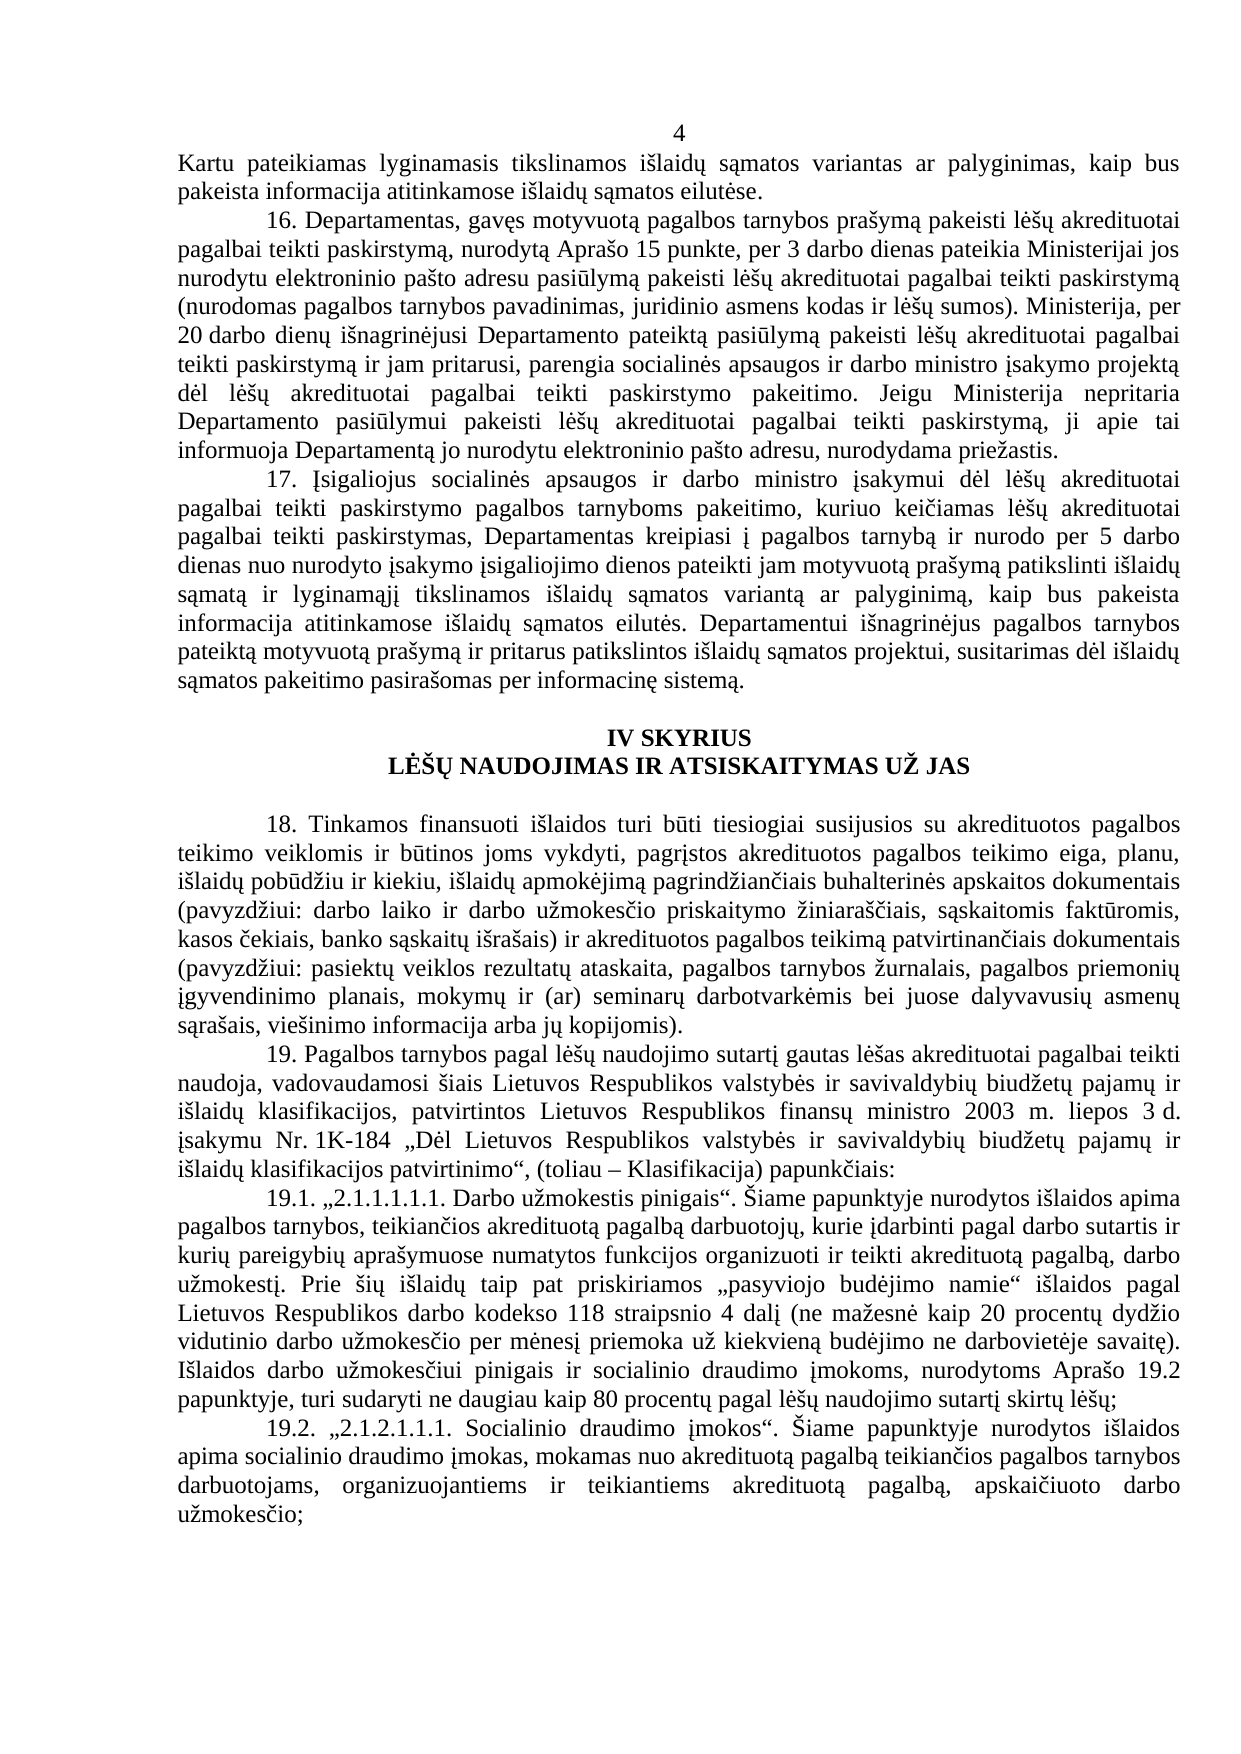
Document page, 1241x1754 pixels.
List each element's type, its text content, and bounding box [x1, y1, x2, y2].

text Kartu pateikiamas lyginamasis tikslinamos išlaidų sąmatos variantas ar palyginimas, kaip bus pakeista informacija atitinkamose išlaidų sąmatos eilutėse. [177, 148, 1181, 205]
text LĖŠŲ NAUDOJIMAS IR ATSISKAITYMAS UŽ JAS [177, 751, 1181, 780]
text 19.2. „2.1.2.1.1.1. Socialinio draudimo įmokos“. Šiame papunktyje nurodytos išlaidos apima socialinio draudimo įmokas, mokamas nuo akredituotą pagalbą teikiančios pagalbos tarnybos darbuotojams, organizuojantiems ir teikiantiems akredituotą pagalbą, apskaičiuoto darbo užmokesčio; [177, 1413, 1181, 1528]
text 16. Departamentas, gavęs motyvuotą pagalbos tarnybos prašymą pakeisti lėšų akredituotai pagalbai teikti paskirstymą, nurodytą Aprašo 15 punkte, per 3 darbo dienas pateikia Ministerijai jos nurodytu elektroninio pašto adresu pasiūlymą pakeisti lėšų akredituotai pagalbai teikti paskirstymą (nurodomas pagalbos tarnybos pavadinimas, juridinio asmens kodas ir lėšų sumos). Ministerija, per 20 darbo dienų išnagrinėjusi Departamento pateiktą pasiūlymą pakeisti lėšų akredituotai pagalbai teikti paskirstymą ir jam pritarusi, parengia socialinės apsaugos ir darbo ministro įsakymo projektą dėl lėšų akredituotai pagalbai teikti paskirstymo pakeitimo. Jeigu Ministerija nepritaria Departamento pasiūlymui pakeisti lėšų akredituotai pagalbai teikti paskirstymą, ji apie tai informuoja Departamentą jo nurodytu elektroninio pašto adresu, nurodydama priežastis. [177, 205, 1181, 464]
text 17. Įsigaliojus socialinės apsaugos ir darbo ministro įsakymui dėl lėšų akredituotai pagalbai teikti paskirstymo pagalbos tarnyboms pakeitimo, kuriuo keičiamas lėšų akredituotai pagalbai teikti paskirstymas, Departamentas kreipiasi į pagalbos tarnybą ir nurodo per 5 darbo dienas nuo nurodyto įsakymo įsigaliojimo dienos pateikti jam motyvuotą prašymą patikslinti išlaidų sąmatą ir lyginamąjį tikslinamos išlaidų sąmatos variantą ar palyginimą, kaip bus pakeista informacija atitinkamose išlaidų sąmatos eilutės. Departamentui išnagrinėjus pagalbos tarnybos pateiktą motyvuotą prašymą ir pritarus patikslintos išlaidų sąmatos projektui, susitarimas dėl išlaidų sąmatos pakeitimo pasirašomas per informacinę sistemą. [177, 464, 1181, 694]
text 19. Pagalbos tarnybos pagal lėšų naudojimo sutartį gautas lėšas akredituotai pagalbai teikti naudoja, vadovaudamosi šiais Lietuvos Respublikos valstybės ir savivaldybių biudžetų pajamų ir išlaidų klasifikacijos, patvirtintos Lietuvos Respublikos finansų ministro 2003 m. liepos 3 d. įsakymu Nr. 1K-184 „Dėl Lietuvos Respublikos valstybės ir savivaldybių biudžetų pajamų ir išlaidų klasifikacijos patvirtinimo“, (toliau – Klasifikacija) papunkčiais: [177, 1039, 1181, 1183]
text IV SKYRIUS [177, 723, 1181, 751]
text 18. Tinkamos finansuoti išlaidos turi būti tiesiogiai susijusios su akredituotos pagalbos teikimo veiklomis ir būtinos joms vykdyti, pagrįstos akredituotos pagalbos teikimo eiga, planu, išlaidų pobūdžiu ir kiekiu, išlaidų apmokėjimą pagrindžiančiais buhalterinės apskaitos dokumentais (pavyzdžiui: darbo laiko ir darbo užmokesčio priskaitymo žiniaraščiais, sąskaitomis faktūromis, kasos čekiais, banko sąskaitų išrašais) ir akredituotos pagalbos teikimą patvirtinančiais dokumentais (pavyzdžiui: pasiektų veiklos rezultatų ataskaita, pagalbos tarnybos žurnalais, pagalbos priemonių įgyvendinimo planais, mokymų ir (ar) seminarų darbotvarkėmis bei juose dalyvavusių asmenų sąrašais, viešinimo informacija arba jų kopijomis). [177, 809, 1181, 1039]
text 19.1. „2.1.1.1.1.1. Darbo užmokestis pinigais“. Šiame papunktyje nurodytos išlaidos apima pagalbos tarnybos, teikiančios akredituotą pagalbą darbuotojų, kurie įdarbinti pagal darbo sutartis ir kurių pareigybių aprašymuose numatytos funkcijos organizuoti ir teikti akredituotą pagalbą, darbo užmokestį. Prie šių išlaidų taip pat priskiriamos „pasyviojo budėjimo namie“ išlaidos pagal Lietuvos Respublikos darbo kodekso 118 straipsnio 4 dalį (ne mažesnė kaip 20 procentų dydžio vidutinio darbo užmokesčio per mėnesį priemoka už kiekvieną budėjimo ne darbovietėje savaitę). Išlaidos darbo užmokesčiui pinigais ir socialinio draudimo įmokoms, nurodytoms Aprašo 19.2 papunktyje, turi sudaryti ne daugiau kaip 80 procentų pagal lėšų naudojimo sutartį skirtų lėšų; [177, 1183, 1181, 1413]
